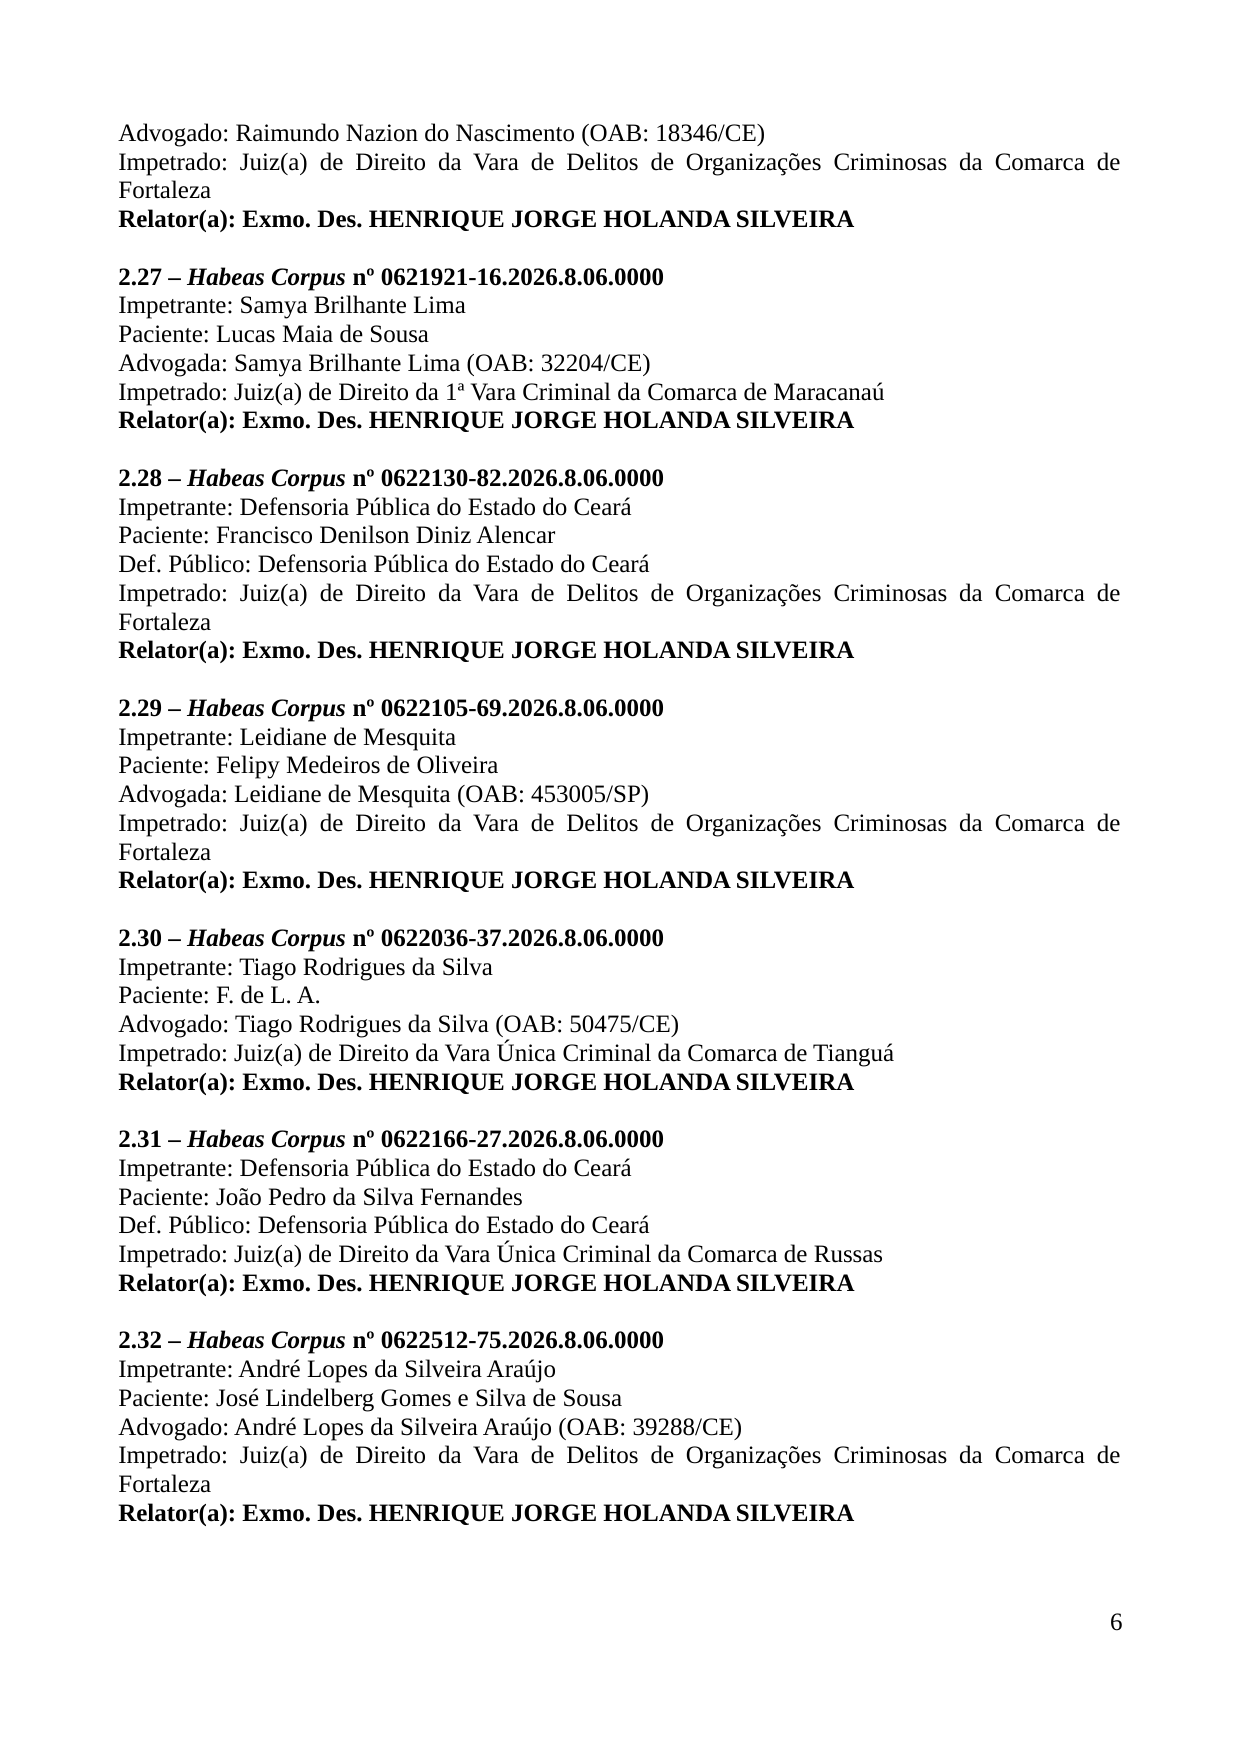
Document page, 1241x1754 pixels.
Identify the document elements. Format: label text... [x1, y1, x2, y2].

text Relator(a): Exmo. Des. HENRIQUE JORGE HOLANDA SILVEIRA [118, 204, 1122, 233]
text Relator(a): Exmo. Des. HENRIQUE JORGE HOLANDA SILVEIRA [118, 636, 1122, 664]
text Impetrante: Defensoria Pública do Estado do Ceará [118, 1153, 1122, 1182]
text Relator(a): Exmo. Des. HENRIQUE JORGE HOLANDA SILVEIRA [118, 1067, 1122, 1096]
text Advogada: Samya Brilhante Lima (OAB: 32204/CE) [118, 348, 1122, 377]
text 2.27 – Habeas Corpus nº 0621921-16.2026.8.06.0000 [118, 262, 1122, 291]
text Paciente: João Pedro da Silva Fernandes [118, 1182, 1122, 1211]
text Impetrado: Juiz(a) de Direito da Vara de Delitos de Organizações Criminosas da Comarca de Fortaleza [118, 1441, 1122, 1498]
text Impetrado: Juiz(a) de Direito da Vara Única Criminal da Comarca de Tianguá [118, 1038, 1122, 1067]
text Impetrado: Juiz(a) de Direito da 1ª Vara Criminal da Comarca de Maracanaú [118, 377, 1122, 406]
text Impetrante: Samya Brilhante Lima [118, 291, 1122, 319]
text 2.32 – Habeas Corpus nº 0622512-75.2026.8.06.0000 [118, 1326, 1122, 1354]
text Advogada: Leidiane de Mesquita (OAB: 453005/SP) [118, 779, 1122, 808]
text Paciente: Felipy Medeiros de Oliveira [118, 751, 1122, 779]
text Relator(a): Exmo. Des. HENRIQUE JORGE HOLANDA SILVEIRA [118, 1498, 1122, 1527]
text Impetrado: Juiz(a) de Direito da Vara Única Criminal da Comarca de Russas [118, 1239, 1122, 1268]
text Impetrado: Juiz(a) de Direito da Vara de Delitos de Organizações Criminosas da Comarca de Fortaleza [118, 147, 1122, 204]
text Impetrado: Juiz(a) de Direito da Vara de Delitos de Organizações Criminosas da Comarca de Fortaleza [118, 808, 1122, 866]
text Paciente: Francisco Denilson Diniz Alencar [118, 521, 1122, 549]
text Def. Público: Defensoria Pública do Estado do Ceará [118, 549, 1122, 578]
text Impetrante: Defensoria Pública do Estado do Ceará [118, 492, 1122, 521]
text Advogado: Raimundo Nazion do Nascimento (OAB: 18346/CE) [118, 118, 1122, 147]
text 2.28 – Habeas Corpus nº 0622130-82.2026.8.06.0000 [118, 463, 1122, 492]
text 2.31 – Habeas Corpus nº 0622166-27.2026.8.06.0000 [118, 1124, 1122, 1153]
text Relator(a): Exmo. Des. HENRIQUE JORGE HOLANDA SILVEIRA [118, 866, 1122, 894]
text Paciente: José Lindelberg Gomes e Silva de Sousa [118, 1383, 1122, 1412]
text Impetrante: Leidiane de Mesquita [118, 722, 1122, 751]
text Impetrado: Juiz(a) de Direito da Vara de Delitos de Organizações Criminosas da Comarca de Fortaleza [118, 578, 1122, 636]
text Relator(a): Exmo. Des. HENRIQUE JORGE HOLANDA SILVEIRA [118, 1268, 1122, 1297]
text Advogado: André Lopes da Silveira Araújo (OAB: 39288/CE) [118, 1412, 1122, 1441]
text Paciente: Lucas Maia de Sousa [118, 319, 1122, 348]
text Relator(a): Exmo. Des. HENRIQUE JORGE HOLANDA SILVEIRA [118, 406, 1122, 434]
text Advogado: Tiago Rodrigues da Silva (OAB: 50475/CE) [118, 1009, 1122, 1038]
text Impetrante: Tiago Rodrigues da Silva [118, 952, 1122, 981]
text 2.30 – Habeas Corpus nº 0622036-37.2026.8.06.0000 [118, 923, 1122, 952]
text Def. Público: Defensoria Pública do Estado do Ceará [118, 1211, 1122, 1239]
text 2.29 – Habeas Corpus nº 0622105-69.2026.8.06.0000 [118, 693, 1122, 722]
text Impetrante: André Lopes da Silveira Araújo [118, 1354, 1122, 1383]
text Paciente: F. de L. A. [118, 981, 1122, 1009]
